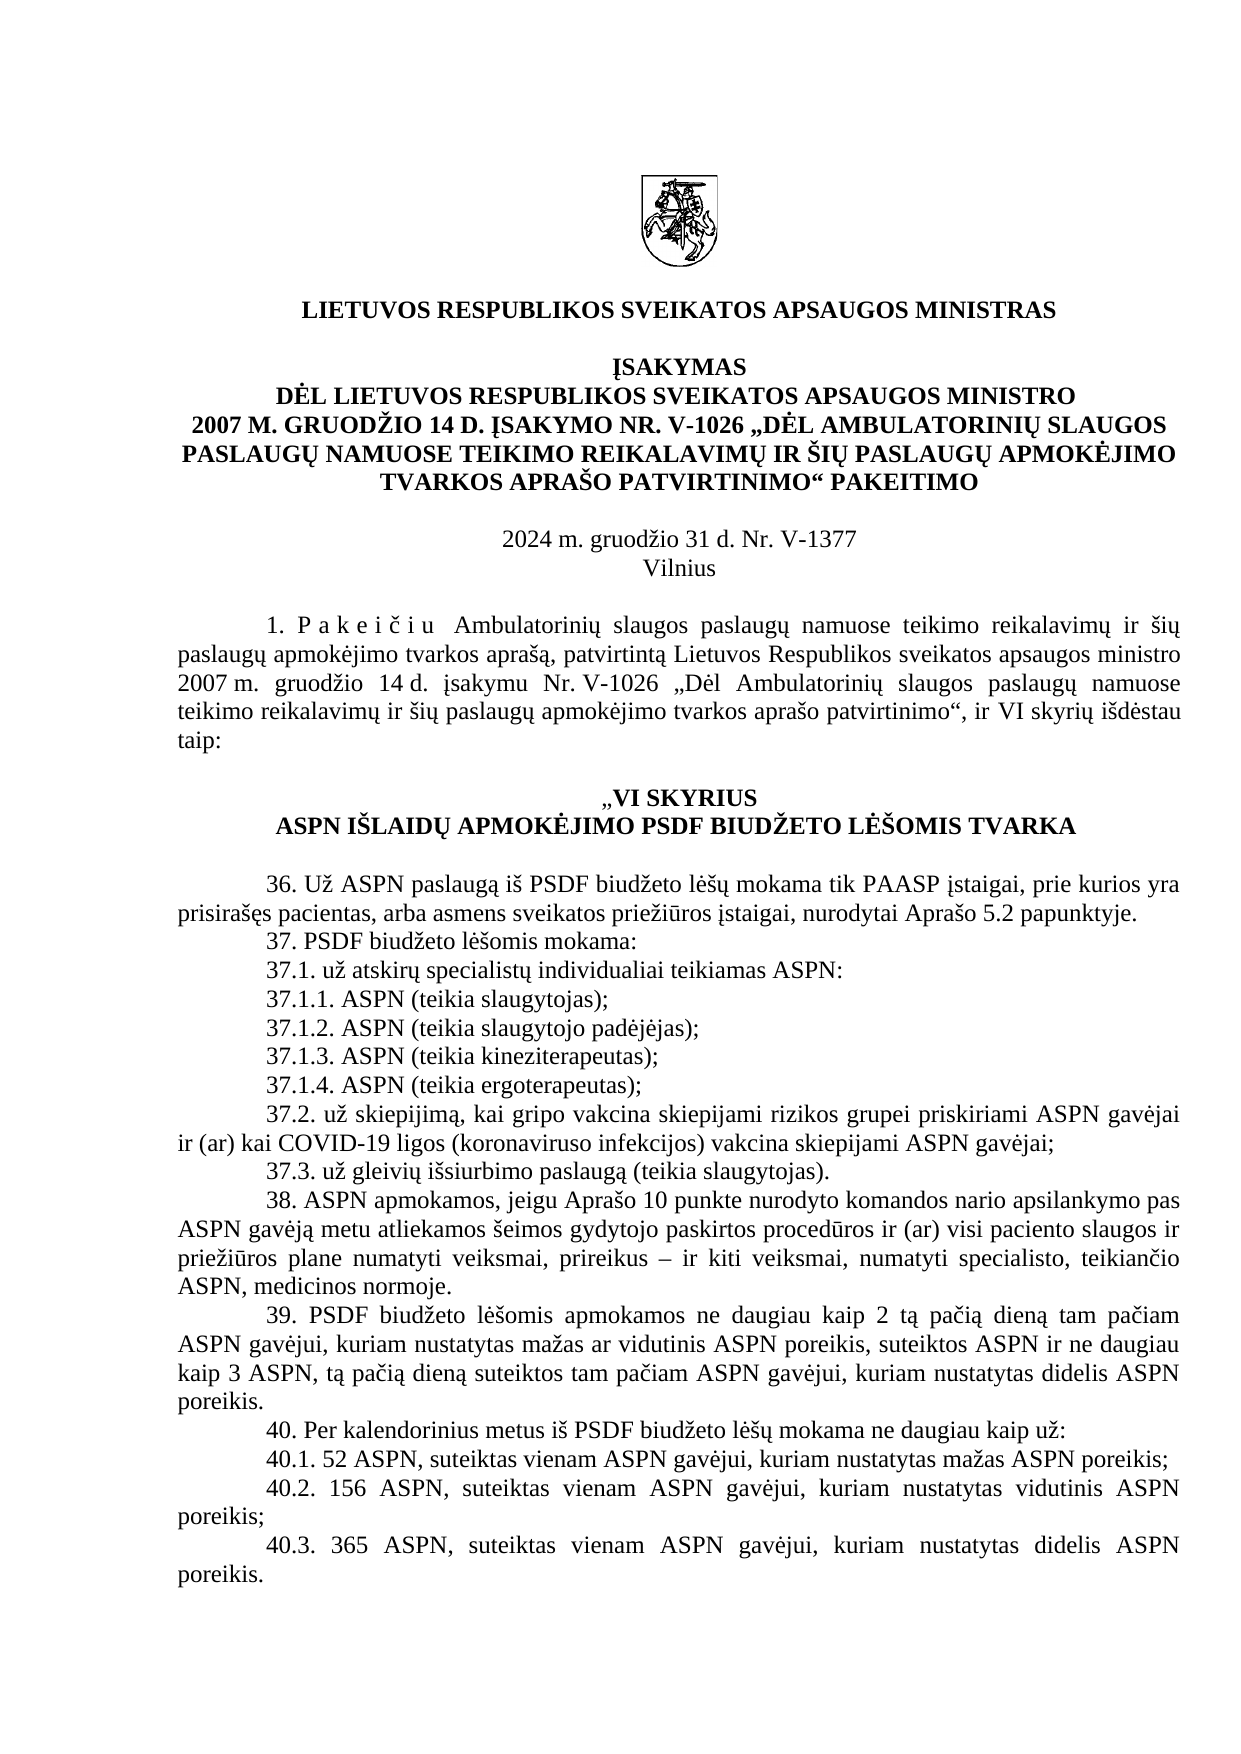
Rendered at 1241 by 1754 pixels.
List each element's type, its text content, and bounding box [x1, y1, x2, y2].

text 40.2. 156 ASPN, suteiktas vienam ASPN gavėjui, kuriam nustatytas vidutinis ASPN poreikis; [177, 1473, 1181, 1530]
text LIETUVOS RESPUBLIKOS SVEIKATOS APSAUGOS MINISTRAS [177, 295, 1181, 324]
text 37.3. už gleivių išsiurbimo paslaugą (teikia slaugytojas). [177, 1156, 1181, 1185]
text 37.1.1. ASPN (teikia slaugytojas); [177, 984, 1181, 1013]
text 37.2. už skiepijimą, kai gripo vakcina skiepijami rizikos grupei priskiriami ASPN gavėjai ir (ar) kai COVID-19 ligos (koronaviruso infekcijos) vakcina skiepijami ASPN gavėjai; [177, 1099, 1181, 1156]
text ĮSAKYMAS [177, 352, 1181, 381]
text 40. Per kalendorinius metus iš PSDF biudžeto lėšų mokama ne daugiau kaip už: [177, 1415, 1181, 1444]
text 37.1.4. ASPN (teikia ergoterapeutas); [177, 1070, 1181, 1099]
text 37. PSDF biudžeto lėšomis mokama: [177, 926, 1181, 955]
text 38. ASPN apmokamos, jeigu Aprašo 10 punkte nurodyto komandos nario apsilankymo pas ASPN gavėją metu atliekamos šeimos gydytojo paskirtos procedūros ir (ar) visi paciento slaugos ir priežiūros plane numatyti veiksmai, prireikus – ir kiti veiksmai, numatyti specialisto, teikiančio ASPN, medicinos normoje. [177, 1185, 1181, 1300]
text „VI SKYRIUS [177, 783, 1181, 811]
text 37.1. už atskirų specialistų individualiai teikiamas ASPN: [177, 955, 1181, 984]
text 37.1.3. ASPN (teikia kineziterapeutas); [177, 1041, 1181, 1070]
text 1. Pakeičiu Ambulatorinių slaugos paslaugų namuose teikimo reikalavimų ir šių paslaugų apmokėjimo tvarkos aprašą, patvirtintą Lietuvos Respublikos sveikatos apsaugos ministro 2007 m. gruodžio 14 d. įsakymu Nr. V-1026 „Dėl Ambulatorinių slaugos paslaugų namuose teikimo reikalavimų ir šių paslaugų apmokėjimo tvarkos aprašo patvirtinimo“, ir VI skyrių išdėstau taip: [177, 610, 1181, 754]
text 36. Už ASPN paslaugą iš PSDF biudžeto lėšų mokama tik PAASP įstaigai, prie kurios yra prisirašęs pacientas, arba asmens sveikatos priežiūros įstaigai, nurodytai Aprašo 5.2 papunktyje. [177, 869, 1181, 926]
text 2024 m. gruodžio 31 d. Nr. V-1377 [177, 524, 1181, 553]
text 40.1. 52 ASPN, suteiktas vienam ASPN gavėjui, kuriam nustatytas mažas ASPN poreikis; [177, 1444, 1181, 1473]
text Vilnius [177, 553, 1181, 581]
text 2007 M. GRUODŽIO 14 D. ĮSAKYMO NR. V-1026 „DĖL AMBULATORINIŲ SLAUGOS PASLAUGŲ NAMUOSE TEIKIMO REIKALAVIMŲ IR ŠIŲ PASLAUGŲ APMOKĖJIMO TVARKOS APRAŠO PATVIRTINIMO“ PAKEITIMO [177, 410, 1181, 496]
text DĖL LIETUVOS RESPUBLIKOS SVEIKATOS APSAUGOS MINISTRO [177, 381, 1181, 410]
text 39. PSDF biudžeto lėšomis apmokamos ne daugiau kaip 2 tą pačią dieną tam pačiam ASPN gavėjui, kuriam nustatytas mažas ar vidutinis ASPN poreikis, suteiktos ASPN ir ne daugiau kaip 3 ASPN, tą pačią dieną suteiktos tam pačiam ASPN gavėjui, kuriam nustatytas didelis ASPN poreikis. [177, 1300, 1181, 1415]
text ASPN IŠLAIDŲ APMOKĖJIMO PSDF BIUDŽETO LĖŠOMIS TVARKA [177, 811, 1181, 840]
text 40.3. 365 ASPN, suteiktas vienam ASPN gavėjui, kuriam nustatytas didelis ASPN poreikis. [177, 1530, 1181, 1588]
text 37.1.2. ASPN (teikia slaugytojo padėjėjas); [177, 1013, 1181, 1041]
